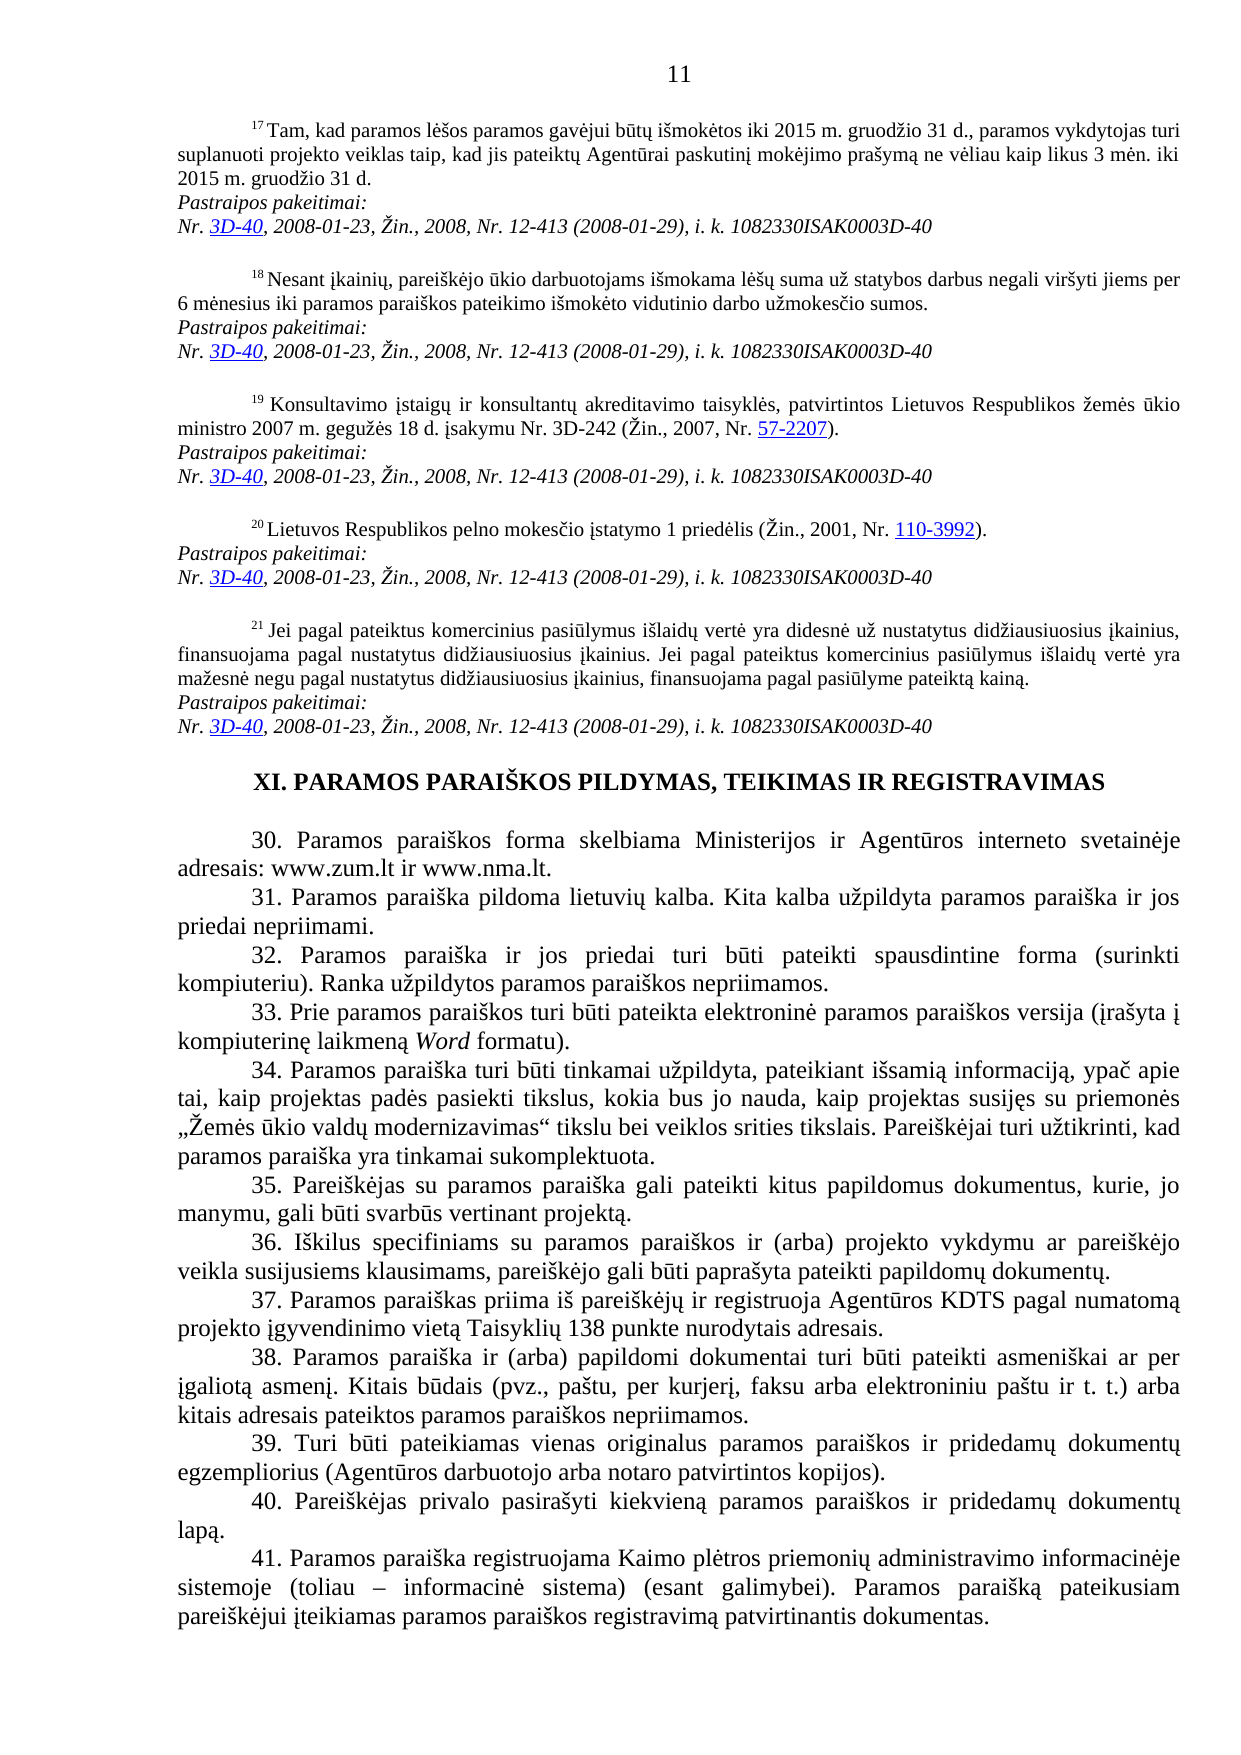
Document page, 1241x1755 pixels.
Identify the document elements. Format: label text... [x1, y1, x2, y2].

text Nr. 3D-40, 2008-01-23, Žin., 2008, Nr. 12-413 (2008-01-29), i. k. 1082330ISAK0003D-40 [177, 214, 1181, 238]
text 21 Jei pagal pateiktus komercinius pasiūlymus išlaidų vertė yra didesnė už nustatytus didžiausiuosius įkainius, finansuojama pagal nustatytus didžiausiuosius įkainius. Jei pagal pateiktus komercinius pasiūlymus išlaidų vertė yra mažesnė negu pagal nustatytus didžiausiuosius įkainius, finansuojama pagal pasiūlyme pateiktą kainą. [177, 618, 1181, 690]
text XI. PARAMOS PARAIŠKOS PILDYMAS, TEIKIMAS IR REGISTRAVIMAS [177, 767, 1181, 796]
text 32. Paramos paraiška ir jos priedai turi būti pateikti spausdintine forma (surinkti kompiuteriu). Ranka užpildytos paramos paraiškos nepriimamos. [177, 940, 1181, 997]
text 30. Paramos paraiškos forma skelbiama Ministerijos ir Agentūros interneto svetainėje adresais: www.zum.lt ir www.nma.lt. [177, 825, 1181, 882]
text 39. Turi būti pateikiamas vienas originalus paramos paraiškos ir pridedamų dokumentų egzempliorius (Agentūros darbuotojo arba notaro patvirtintos kopijos). [177, 1428, 1181, 1486]
text Pastraipos pakeitimai: [177, 541, 1181, 565]
text 34. Paramos paraiška turi būti tinkamai užpildyta, pateikiant išsamią informaciją, ypač apie tai, kaip projektas padės pasiekti tikslus, kokia bus jo nauda, kaip projektas susijęs su priemonės „Žemės ūkio valdų modernizavimas“ tikslu bei veiklos srities tikslais. Pareiškėjai turi užtikrinti, kad paramos paraiška yra tinkamai sukomplektuota. [177, 1055, 1181, 1170]
text 37. Paramos paraiškas priima iš pareiškėjų ir registruoja Agentūros KDTS pagal numatomą projekto įgyvendinimo vietą Taisyklių 138 punkte nurodytais adresais. [177, 1285, 1181, 1342]
text Nr. 3D-40, 2008-01-23, Žin., 2008, Nr. 12-413 (2008-01-29), i. k. 1082330ISAK0003D-40 [177, 339, 1181, 363]
text Pastraipos pakeitimai: [177, 315, 1181, 339]
text Pastraipos pakeitimai: [177, 190, 1181, 214]
text 19 Konsultavimo įstaigų ir konsultantų akreditavimo taisyklės, patvirtintos Lietuvos Respublikos žemės ūkio ministro 2007 m. gegužės 18 d. įsakymu Nr. 3D-242 (Žin., 2007, Nr. 57-2207). [177, 392, 1181, 440]
text 33. Prie paramos paraiškos turi būti pateikta elektroninė paramos paraiškos versija (įrašyta į kompiuterinę laikmeną Word formatu). [177, 997, 1181, 1055]
text Nr. 3D-40, 2008-01-23, Žin., 2008, Nr. 12-413 (2008-01-29), i. k. 1082330ISAK0003D-40 [177, 714, 1181, 738]
text 35. Pareiškėjas su paramos paraiška gali pateikti kitus papildomus dokumentus, kurie, jo manymu, gali būti svarbūs vertinant projektą. [177, 1170, 1181, 1227]
text Pastraipos pakeitimai: [177, 440, 1181, 464]
text 18 Nesant įkainių, pareiškėjo ūkio darbuotojams išmokama lėšų suma už statybos darbus negali viršyti jiems per 6 mėnesius iki paramos paraiškos pateikimo išmokėto vidutinio darbo užmokesčio sumos. [177, 267, 1181, 315]
text 36. Iškilus specifiniams su paramos paraiškos ir (arba) projekto vykdymu ar pareiškėjo veikla susijusiems klausimams, pareiškėjo gali būti paprašyta pateikti papildomų dokumentų. [177, 1227, 1181, 1285]
text 31. Paramos paraiška pildoma lietuvių kalba. Kita kalba užpildyta paramos paraiška ir jos priedai nepriimami. [177, 882, 1181, 940]
text Nr. 3D-40, 2008-01-23, Žin., 2008, Nr. 12-413 (2008-01-29), i. k. 1082330ISAK0003D-40 [177, 565, 1181, 589]
text 17 Tam, kad paramos lėšos paramos gavėjui būtų išmokėtos iki 2015 m. gruodžio 31 d., paramos vykdytojas turi suplanuoti projekto veiklas taip, kad jis pateiktų Agentūrai paskutinį mokėjimo prašymą ne vėliau kaip likus 3 mėn. iki 2015 m. gruodžio 31 d. [177, 118, 1181, 190]
text 40. Pareiškėjas privalo pasirašyti kiekvieną paramos paraiškos ir pridedamų dokumentų lapą. [177, 1486, 1181, 1543]
text 20 Lietuvos Respublikos pelno mokesčio įstatymo 1 priedėlis (Žin., 2001, Nr. 110-3992). [177, 517, 1181, 541]
text 38. Paramos paraiška ir (arba) papildomi dokumentai turi būti pateikti asmeniškai ar per įgaliotą asmenį. Kitais būdais (pvz., paštu, per kurjerį, faksu arba elektroniniu paštu ir t. t.) arba kitais adresais pateiktos paramos paraiškos nepriimamos. [177, 1342, 1181, 1428]
text 41. Paramos paraiška registruojama Kaimo plėtros priemonių administravimo informacinėje sistemoje (toliau – informacinė sistema) (esant galimybei). Paramos paraišką pateikusiam pareiškėjui įteikiamas paramos paraiškos registravimą patvirtinantis dokumentas. [177, 1543, 1181, 1630]
text Nr. 3D-40, 2008-01-23, Žin., 2008, Nr. 12-413 (2008-01-29), i. k. 1082330ISAK0003D-40 [177, 464, 1181, 488]
text Pastraipos pakeitimai: [177, 690, 1181, 714]
